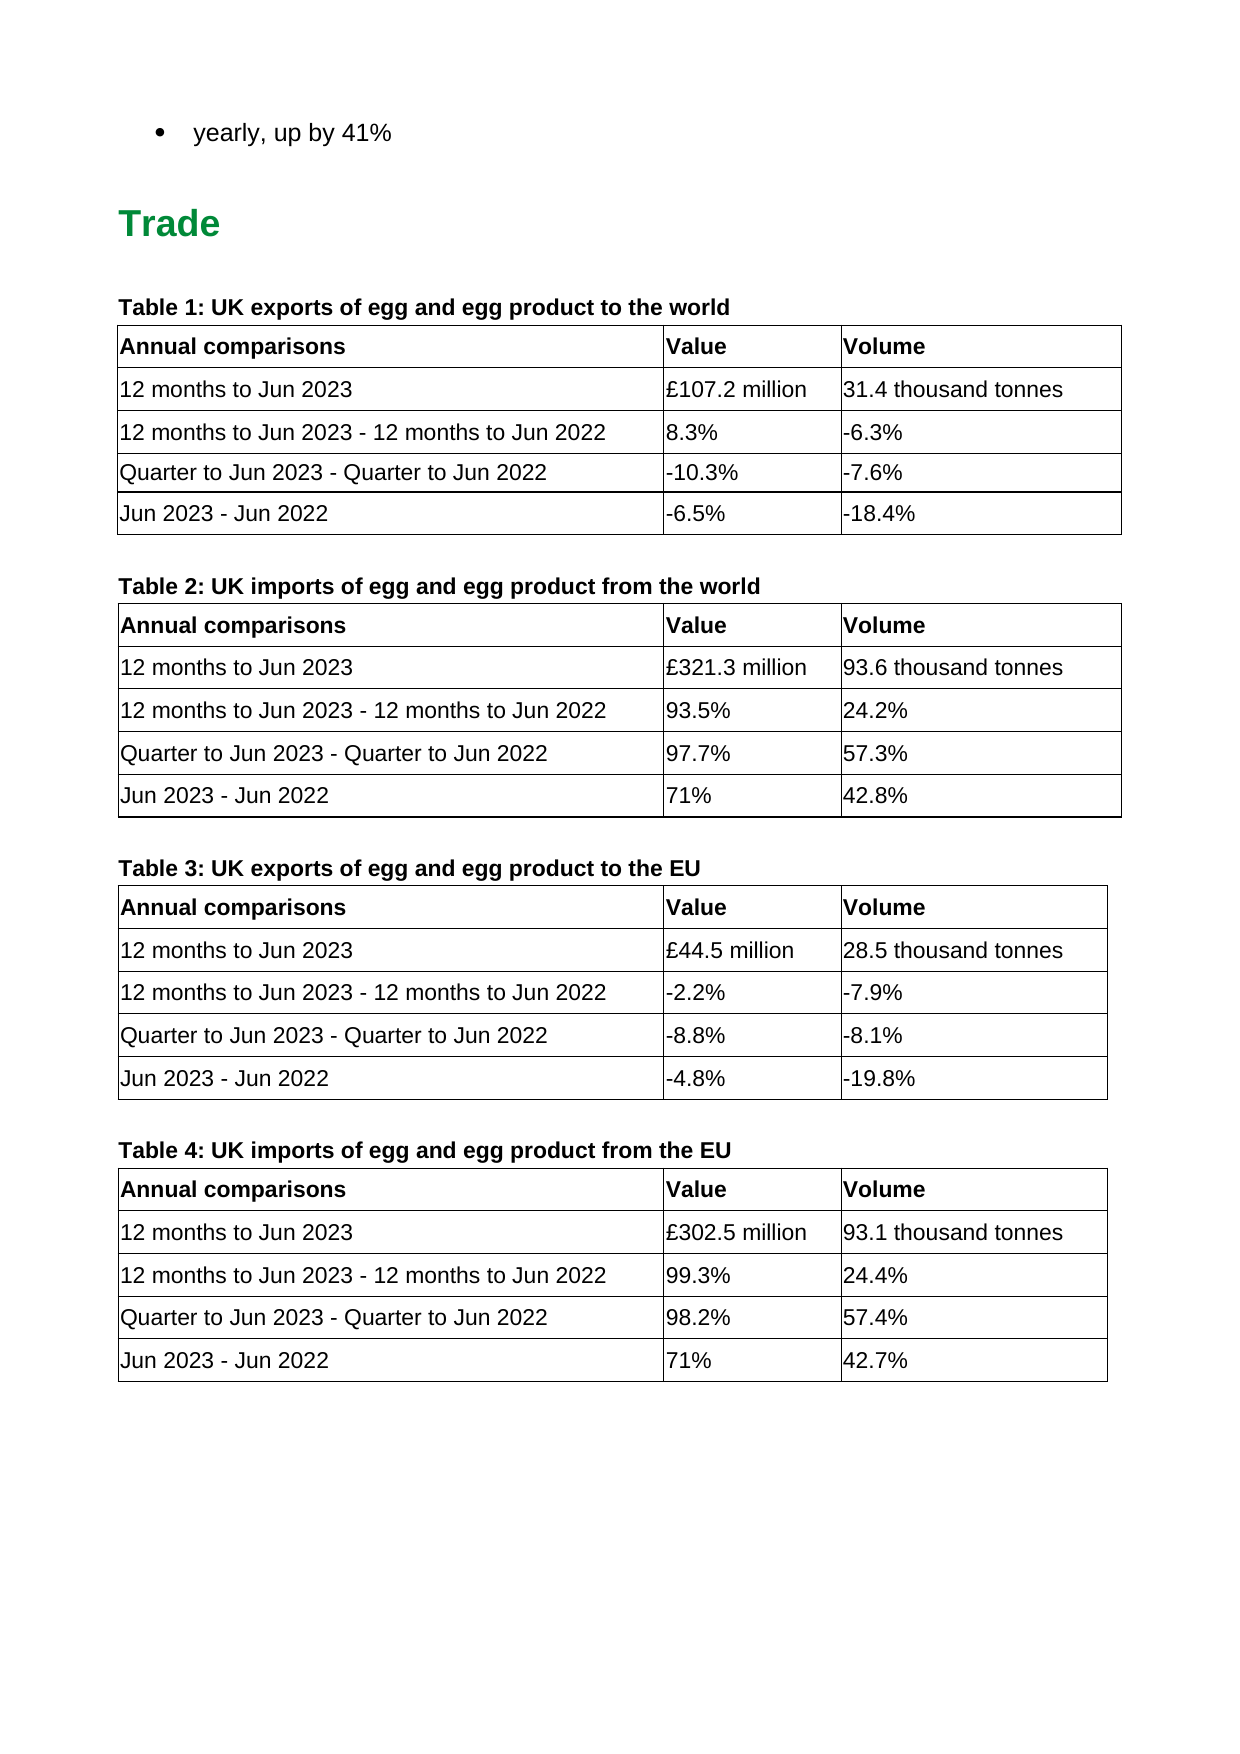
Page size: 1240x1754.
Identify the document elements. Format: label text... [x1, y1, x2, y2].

table_cell 8.3% [664, 411, 841, 453]
table_header Annual comparisons [119, 1169, 663, 1210]
table_cell 12 months to Jun 2023 [118, 368, 663, 410]
table_cell -18.4% [842, 493, 1121, 534]
table_header Annual comparisons [119, 886, 663, 928]
table_cell Quarter to Jun 2023 - Quarter to Jun 2022 [119, 1297, 663, 1338]
table_cell 12 months to Jun 2023 [119, 1211, 663, 1253]
text Table 4: UK imports of egg and egg product from the EU [118, 1137, 1121, 1164]
table_cell Jun 2023 - Jun 2022 [118, 493, 663, 534]
table_cell 12 months to Jun 2023 - 12 months to Jun 2022 [119, 689, 663, 731]
table_cell Jun 2023 - Jun 2022 [119, 1057, 663, 1099]
table_cell 24.4% [842, 1254, 1107, 1296]
table_cell £44.5 million [664, 929, 841, 971]
table_cell £107.2 million [664, 368, 841, 410]
table_header Annual comparisons [119, 604, 663, 646]
table_cell 71% [664, 1339, 841, 1381]
text Table 2: UK imports of egg and egg product from the world [118, 573, 1121, 599]
table_header Value [664, 886, 841, 928]
table_header Volume [842, 604, 1121, 646]
table_cell 97.7% [664, 732, 841, 774]
table_header Volume [842, 886, 1107, 928]
table_cell 57.4% [842, 1297, 1107, 1338]
table_cell 28.5 thousand tonnes [842, 929, 1107, 971]
table_cell 31.4 thousand tonnes [842, 368, 1121, 410]
table_cell 93.5% [664, 689, 841, 731]
table_cell £321.3 million [664, 647, 841, 688]
table_cell 12 months to Jun 2023 [119, 929, 663, 971]
table_cell Quarter to Jun 2023 - Quarter to Jun 2022 [118, 454, 663, 491]
table_header Value [664, 604, 841, 646]
table_cell Quarter to Jun 2023 - Quarter to Jun 2022 [119, 732, 663, 774]
table_cell 24.2% [842, 689, 1121, 731]
table_cell 71% [664, 775, 841, 816]
table_cell -6.3% [842, 411, 1121, 453]
table_cell 12 months to Jun 2023 - 12 months to Jun 2022 [119, 1254, 663, 1296]
text Table 3: UK exports of egg and egg product to the EU [118, 855, 1121, 881]
list yearly, up by 41% [156, 118, 1121, 147]
subtitle Trade [118, 201, 1121, 244]
table_cell -6.5% [664, 493, 841, 534]
table_cell -10.3% [664, 454, 841, 491]
table_cell -2.2% [664, 972, 841, 1013]
table_cell Quarter to Jun 2023 - Quarter to Jun 2022 [119, 1014, 663, 1056]
table_header Volume [842, 1169, 1107, 1210]
table_cell 98.2% [664, 1297, 841, 1338]
table_header Annual comparisons [118, 326, 663, 367]
text Table 1: UK exports of egg and egg product to the world [118, 294, 1121, 321]
table_cell -7.9% [842, 972, 1107, 1013]
table_cell 93.6 thousand tonnes [842, 647, 1121, 688]
table_cell 42.8% [842, 775, 1121, 816]
table_cell -4.8% [664, 1057, 841, 1099]
table_cell 12 months to Jun 2023 - 12 months to Jun 2022 [119, 972, 663, 1013]
table_header Value [664, 326, 841, 367]
table_cell -19.8% [842, 1057, 1107, 1099]
table_cell 57.3% [842, 732, 1121, 774]
table_cell 12 months to Jun 2023 - 12 months to Jun 2022 [118, 411, 663, 453]
table_header Volume [842, 326, 1121, 367]
table_cell Jun 2023 - Jun 2022 [119, 1339, 663, 1381]
table_cell 42.7% [842, 1339, 1107, 1381]
table_header Value [664, 1169, 841, 1210]
table_cell 12 months to Jun 2023 [119, 647, 663, 688]
table_cell -7.6% [842, 454, 1121, 491]
table_cell -8.1% [842, 1014, 1107, 1056]
table_cell £302.5 million [664, 1211, 841, 1253]
table_cell 93.1 thousand tonnes [842, 1211, 1107, 1253]
table_cell -8.8% [664, 1014, 841, 1056]
table_cell 99.3% [664, 1254, 841, 1296]
table_cell Jun 2023 - Jun 2022 [119, 775, 663, 816]
